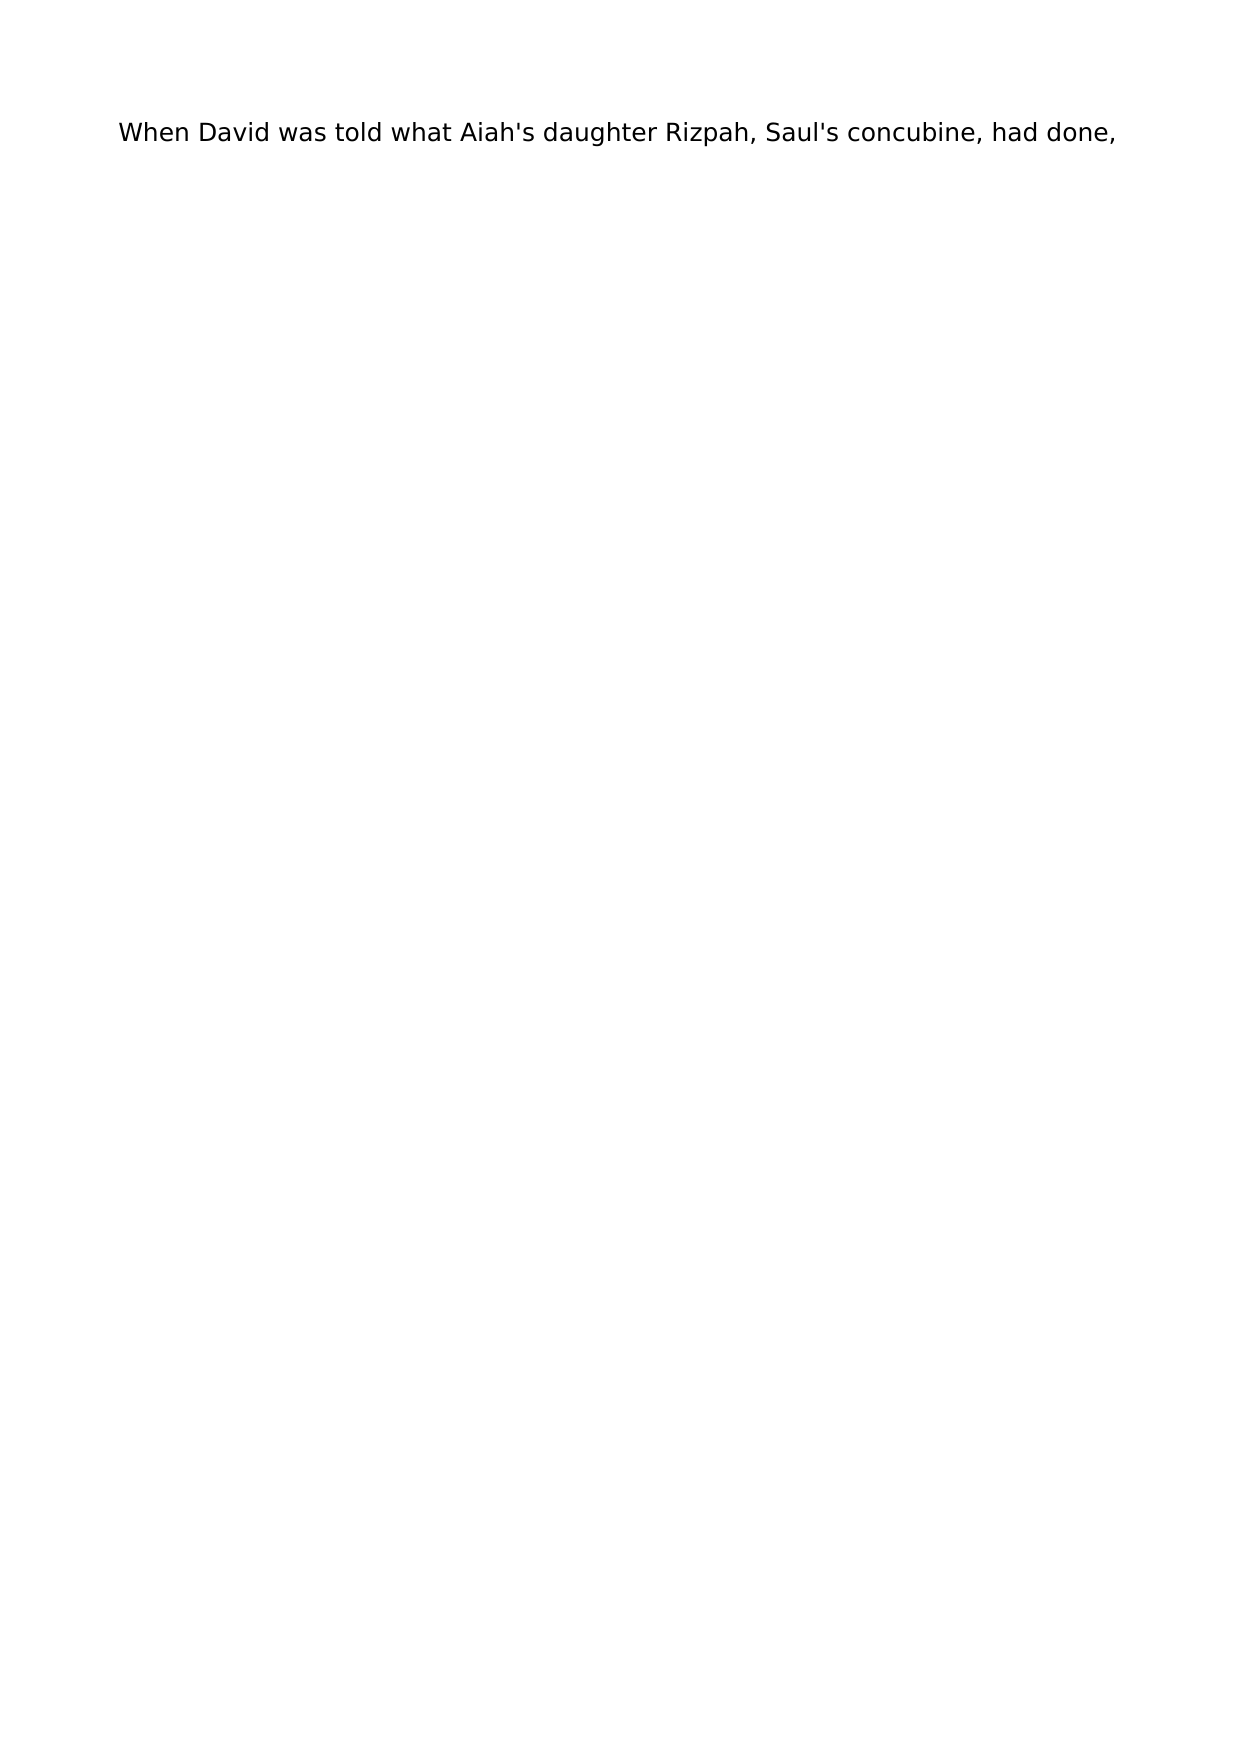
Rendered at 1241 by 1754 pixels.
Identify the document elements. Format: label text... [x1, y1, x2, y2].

text When David was told what Aiah's daughter Rizpah, Saul's concubine, had done, [118, 118, 1122, 147]
